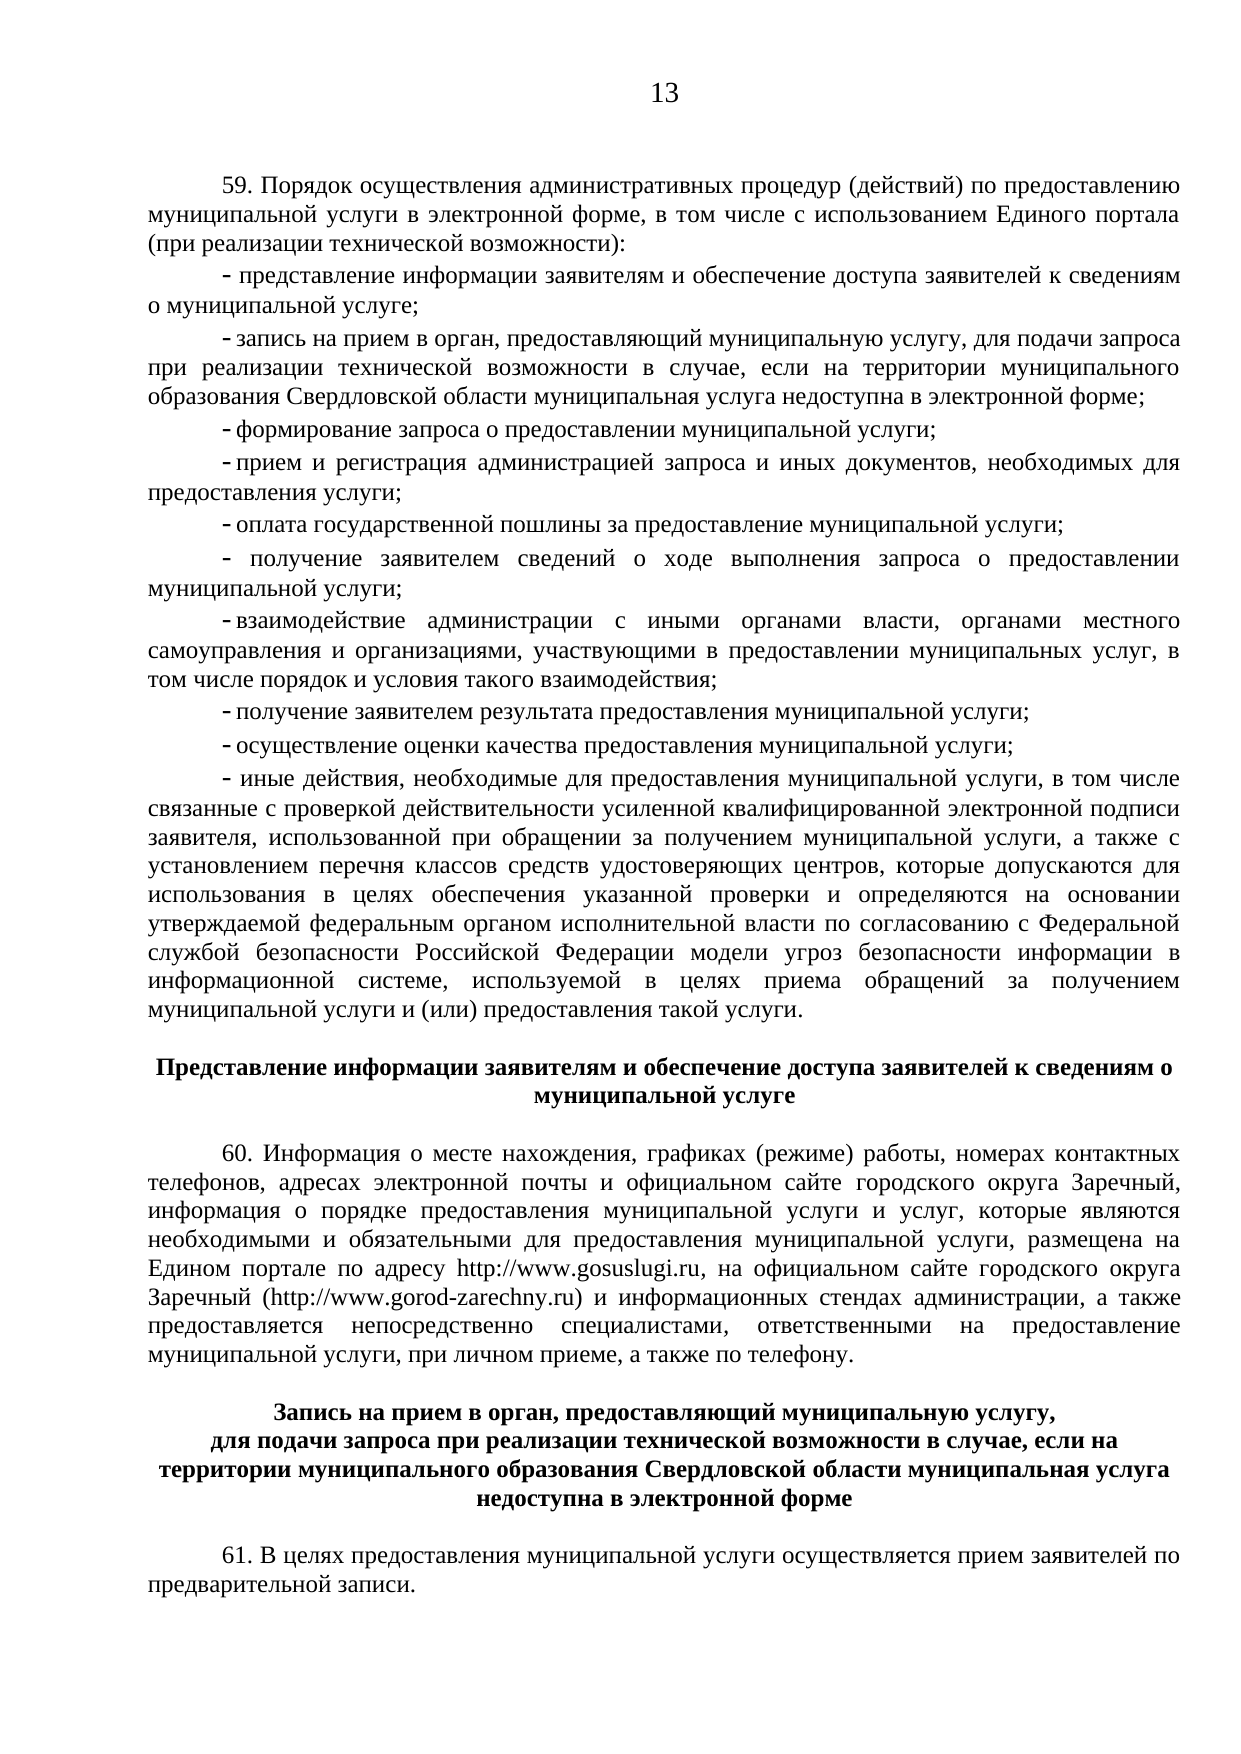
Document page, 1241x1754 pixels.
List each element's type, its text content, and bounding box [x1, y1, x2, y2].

text 61. В целях предоставления муниципальной услуги осуществляется прием заявителей по предварительной записи. [148, 1541, 1181, 1598]
text 59. Порядок осуществления административных процедур (действий) по предоставлению муниципальной услуги в электронной форме, в том числе с использованием Единого портала (при реализации технической возможности): [148, 170, 1181, 256]
text Запись на прием в орган, предоставляющий муниципальную услугу, [148, 1397, 1181, 1426]
text Представление информации заявителям и обеспечение доступа заявителей к сведениям о муниципальной услуге [148, 1052, 1181, 1109]
text 60. Информация о месте нахождения, графиках (режиме) работы, номерах контактных телефонов, адресах электронной почты и официальном сайте городского округа Заречный, информация о порядке предоставления муниципальной услуги и услуг, которые являются необходимыми и обязательными для предоставления муниципальной услуги, размещена на Едином портале по адресу http://www.gosuslugi.ru, на официальном сайте городского округа Заречный (http://www.gorod-zarechny.ru) и информационных стендах администрации, а также предоставляется непосредственно специалистами, ответственными на предоставление муниципальной услуги, при личном приеме, а также по телефону. [148, 1138, 1181, 1368]
list прием и регистрация администрацией запроса и иных документов, необходимых для предоставления услуги; [148, 443, 1181, 506]
list получение заявителем результата предоставления муниципальной услуги; [148, 692, 1181, 726]
list осуществление оценки качества предоставления муниципальной услуги; [148, 726, 1181, 759]
list получение заявителем сведений о ходе выполнения запроса о предоставлении муниципальной услуги; [148, 539, 1181, 601]
list формирование запроса о предоставлении муниципальной услуги; [148, 410, 1181, 443]
list представление информации заявителям и обеспечение доступа заявителей к сведениям о муниципальной услуге; [148, 256, 1181, 319]
list взаимодействие администрации с иными органами власти, органами местного самоуправления и организациями, участвующими в предоставлении муниципальных услуг, в том числе порядок и условия такого взаимодействия; [148, 601, 1181, 692]
list запись на прием в орган, предоставляющий муниципальную услугу, для подачи запроса при реализации технической возможности в случае, если на территории муниципального образования Свердловской области муниципальная услуга недоступна в электронной форме; [148, 319, 1181, 410]
list оплата государственной пошлины за предоставление муниципальной услуги; [148, 506, 1181, 539]
list иные действия, необходимые для предоставления муниципальной услуги, в том числе связанные с проверкой действительности усиленной квалифицированной электронной подписи заявителя, использованной при обращении за получением муниципальной услуги, а также с установлением перечня классов средств удостоверяющих центров, которые допускаются для использования в целях обеспечения указанной проверки и определяются на основании утверждаемой федеральным органом исполнительной власти по согласованию с Федеральной службой безопасности Российской Федерации модели угроз безопасности информации в информационной системе, используемой в целях приема обращений за получением муниципальной услуги и (или) предоставления такой услуги. [148, 759, 1181, 1023]
text для подачи запроса при реализации технической возможности в случае, если на территории муниципального образования Свердловской области муниципальная услуга недоступна в электронной форме [148, 1426, 1181, 1512]
